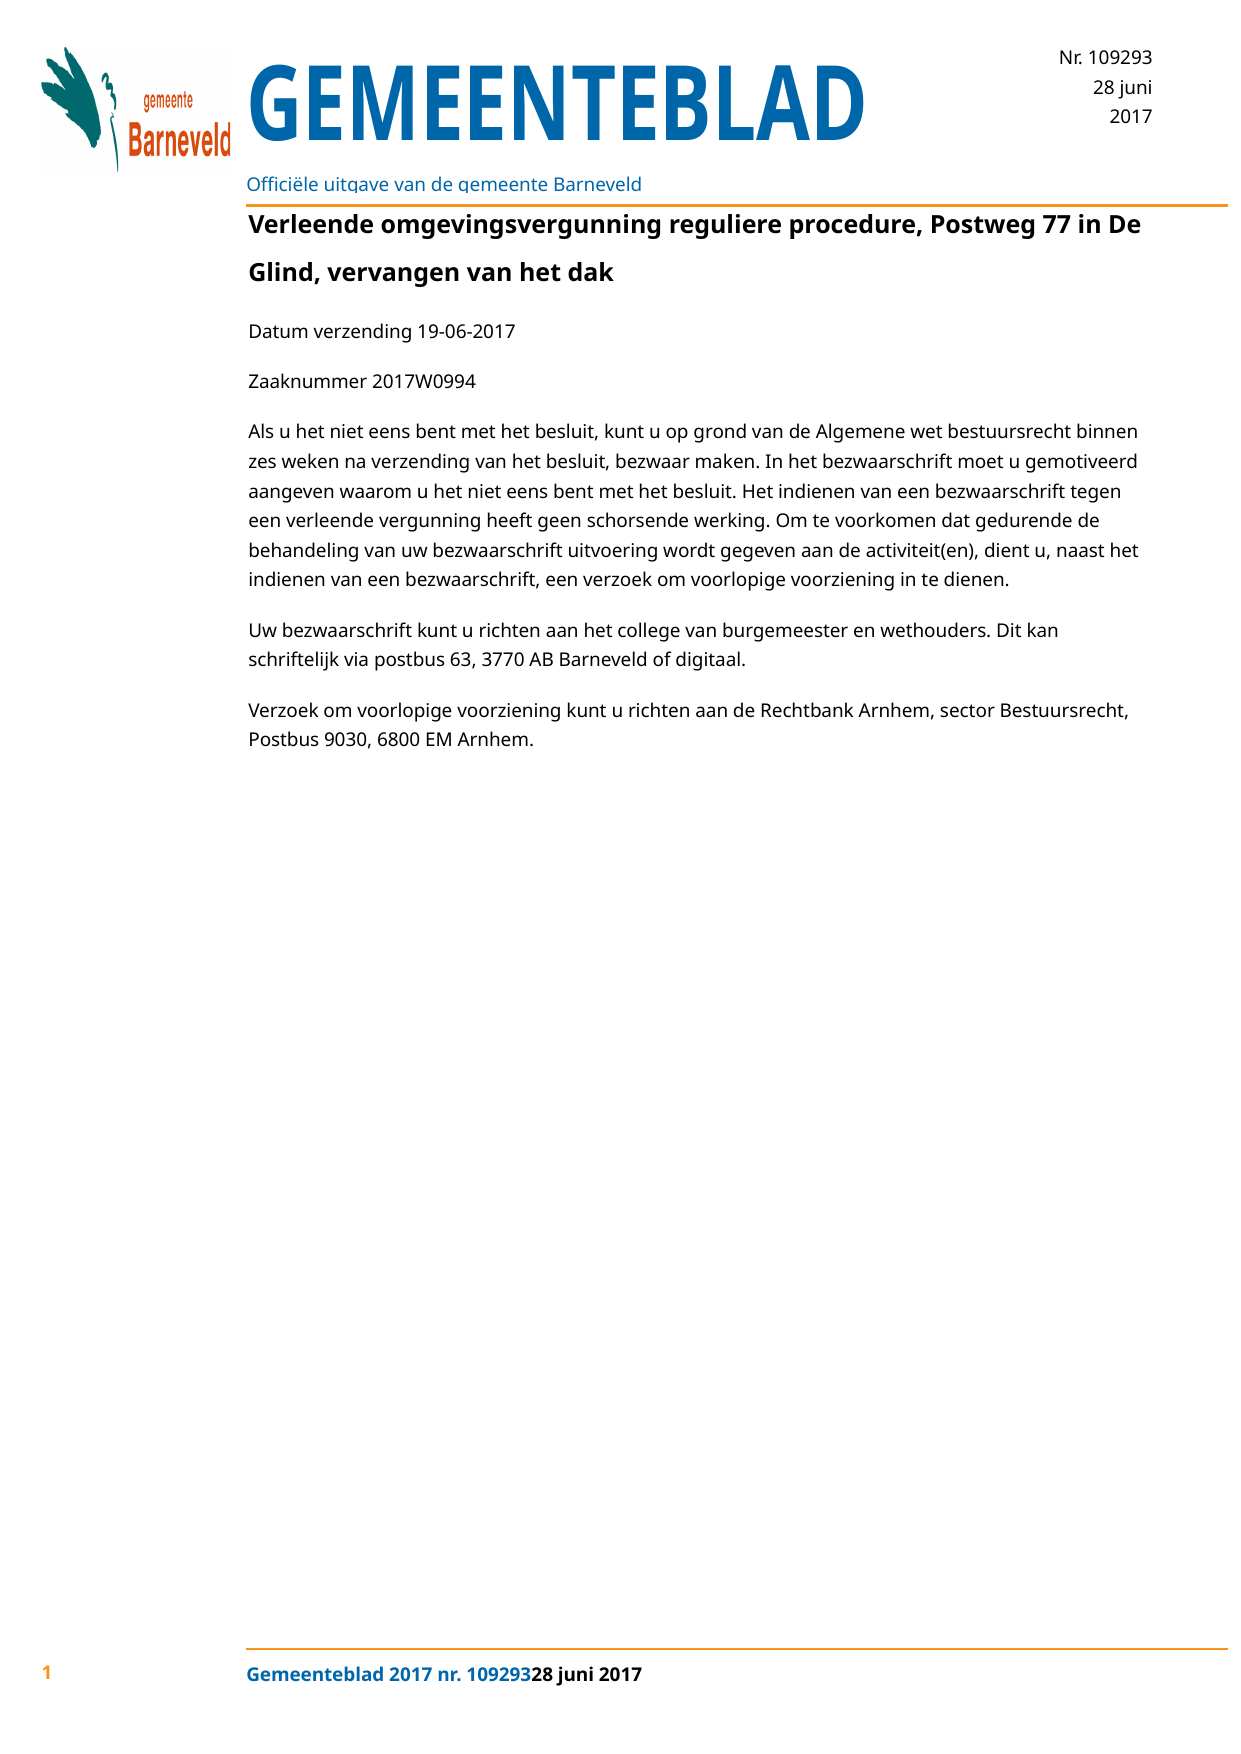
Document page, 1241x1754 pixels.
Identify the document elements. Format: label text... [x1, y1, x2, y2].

text Als u het niet eens bent met het besluit, kunt u op grond van de Algemene wet bestuursrecht binnen zes weken na verzending van het besluit, bezwaar maken. In het bezwaarschrift moet u gemotiveerd aangeven waarom u het niet eens bent met het besluit. Het indienen van een bezwaarschrift tegen een verleende vergunning heeft geen schorsende werking. Om te voorkomen dat gedurende de behandeling van uw bezwaarschrift uitvoering wordt gegeven aan de activiteit(en), dient u, naast het indienen van een bezwaarschrift, een verzoek om voorlopige voorziening in te dienen. [248, 419, 1152, 592]
text Verleende omgevingsvergunning reguliere procedure, Postweg 77 in De Glind, vervangen van het dak [248, 207, 1152, 288]
picture [41, 47, 231, 172]
text Verzoek om voorlopige voorziening kunt u richten aan de Rechtbank Arnhem, sector Bestuursrecht, Postbus 9030, 6800 EM Arnhem. [248, 697, 1152, 752]
text Uw bezwaarschrift kunt u richten aan het college van burgemeester en wethouders. Dit kan schriftelijk via postbus 63, 3770 AB Barneveld of digitaal. [248, 617, 1152, 672]
text Datum verzending 19-06-2017 [248, 318, 1152, 344]
text Zaaknummer 2017W0994 [248, 368, 1152, 394]
